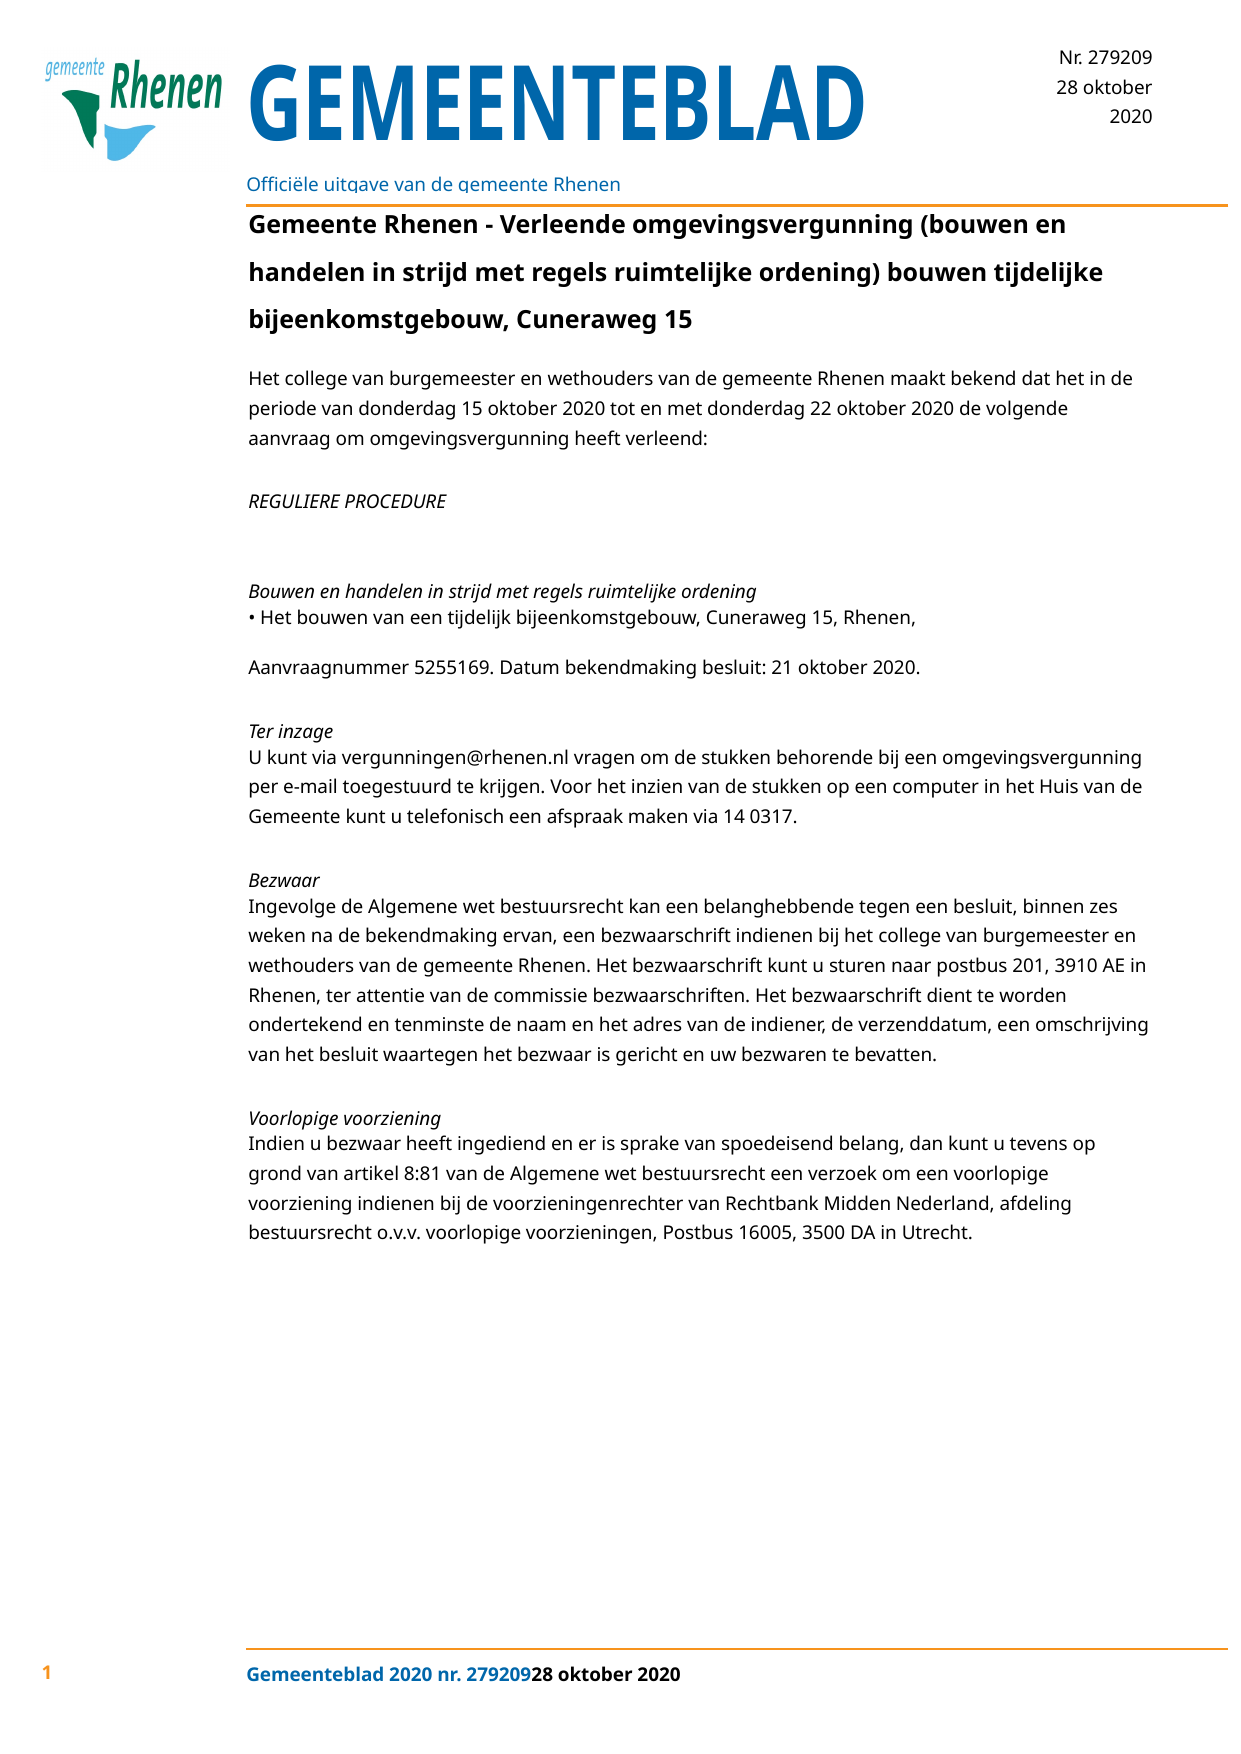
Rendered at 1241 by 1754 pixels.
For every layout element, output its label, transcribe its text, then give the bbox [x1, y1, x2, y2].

text U kunt via vergunningen@rhenen.nl vragen om de stukken behorende bij een omgevingsvergunning per e-mail toegestuurd te krijgen. Voor het inzien van de stukken op een computer in het Huis van de Gemeente kunt u telefonisch een afspraak maken via 14 0317. [248, 744, 1152, 829]
text Aanvraagnummer 5255169. Datum bekendmaking besluit: 21 oktober 2020. [248, 654, 1152, 680]
text Het college van burgemeester en wethouders van de gemeente Rhenen maakt bekend dat het in de periode van donderdag 15 oktober 2020 tot en met donderdag 22 oktober 2020 de volgende aanvraag om omgevingsvergunning heeft verleend: [248, 366, 1152, 450]
text Bouwen en handelen in strijd met regels ruimtelijke ordening [248, 578, 1152, 604]
text Ter inzage [248, 718, 1152, 744]
text • Het bouwen van een tijdelijk bijeenkomstgebouw, Cuneraweg 15, Rhenen, [248, 604, 1152, 630]
text Indien u bezwaar heeft ingediend en er is sprake van spoedeisend belang, dan kunt u tevens op grond van artikel 8:81 van de Algemene wet bestuursrecht een verzoek om een voorlopige voorziening indienen bij de voorzieningenrechter van Rechtbank Midden Nederland, afdeling bestuursrecht o.v.v. voorlopige voorzieningen, Postbus 16005, 3500 DA in Utrecht. [248, 1131, 1152, 1245]
picture [41, 47, 231, 172]
text Gemeente Rhenen - Verleende omgevingsvergunning (bouwen en handelen in strijd met regels ruimtelijke ordening) bouwen tijdelijke bijeenkomstgebouw, Cuneraweg 15 [248, 207, 1152, 336]
text REGULIERE PROCEDURE [248, 489, 1152, 514]
text Voorlopige voorziening [248, 1105, 1152, 1131]
text Ingevolge de Algemene wet bestuursrecht kan een belanghebbende tegen een besluit, binnen zes weken na de bekendmaking ervan, een bezwaarschrift indienen bij het college van burgemeester en wethouders van de gemeente Rhenen. Het bezwaarschrift kunt u sturen naar postbus 201, 3910 AE in Rhenen, ter attentie van de commissie bezwaarschriften. Het bezwaarschrift dient te worden ondertekend en tenminste de naam en het adres van de indiener, de verzenddatum, een omschrijving van het besluit waartegen het bezwaar is gericht en uw bezwaren te bevatten. [248, 893, 1152, 1067]
text Bezwaar [248, 867, 1152, 893]
